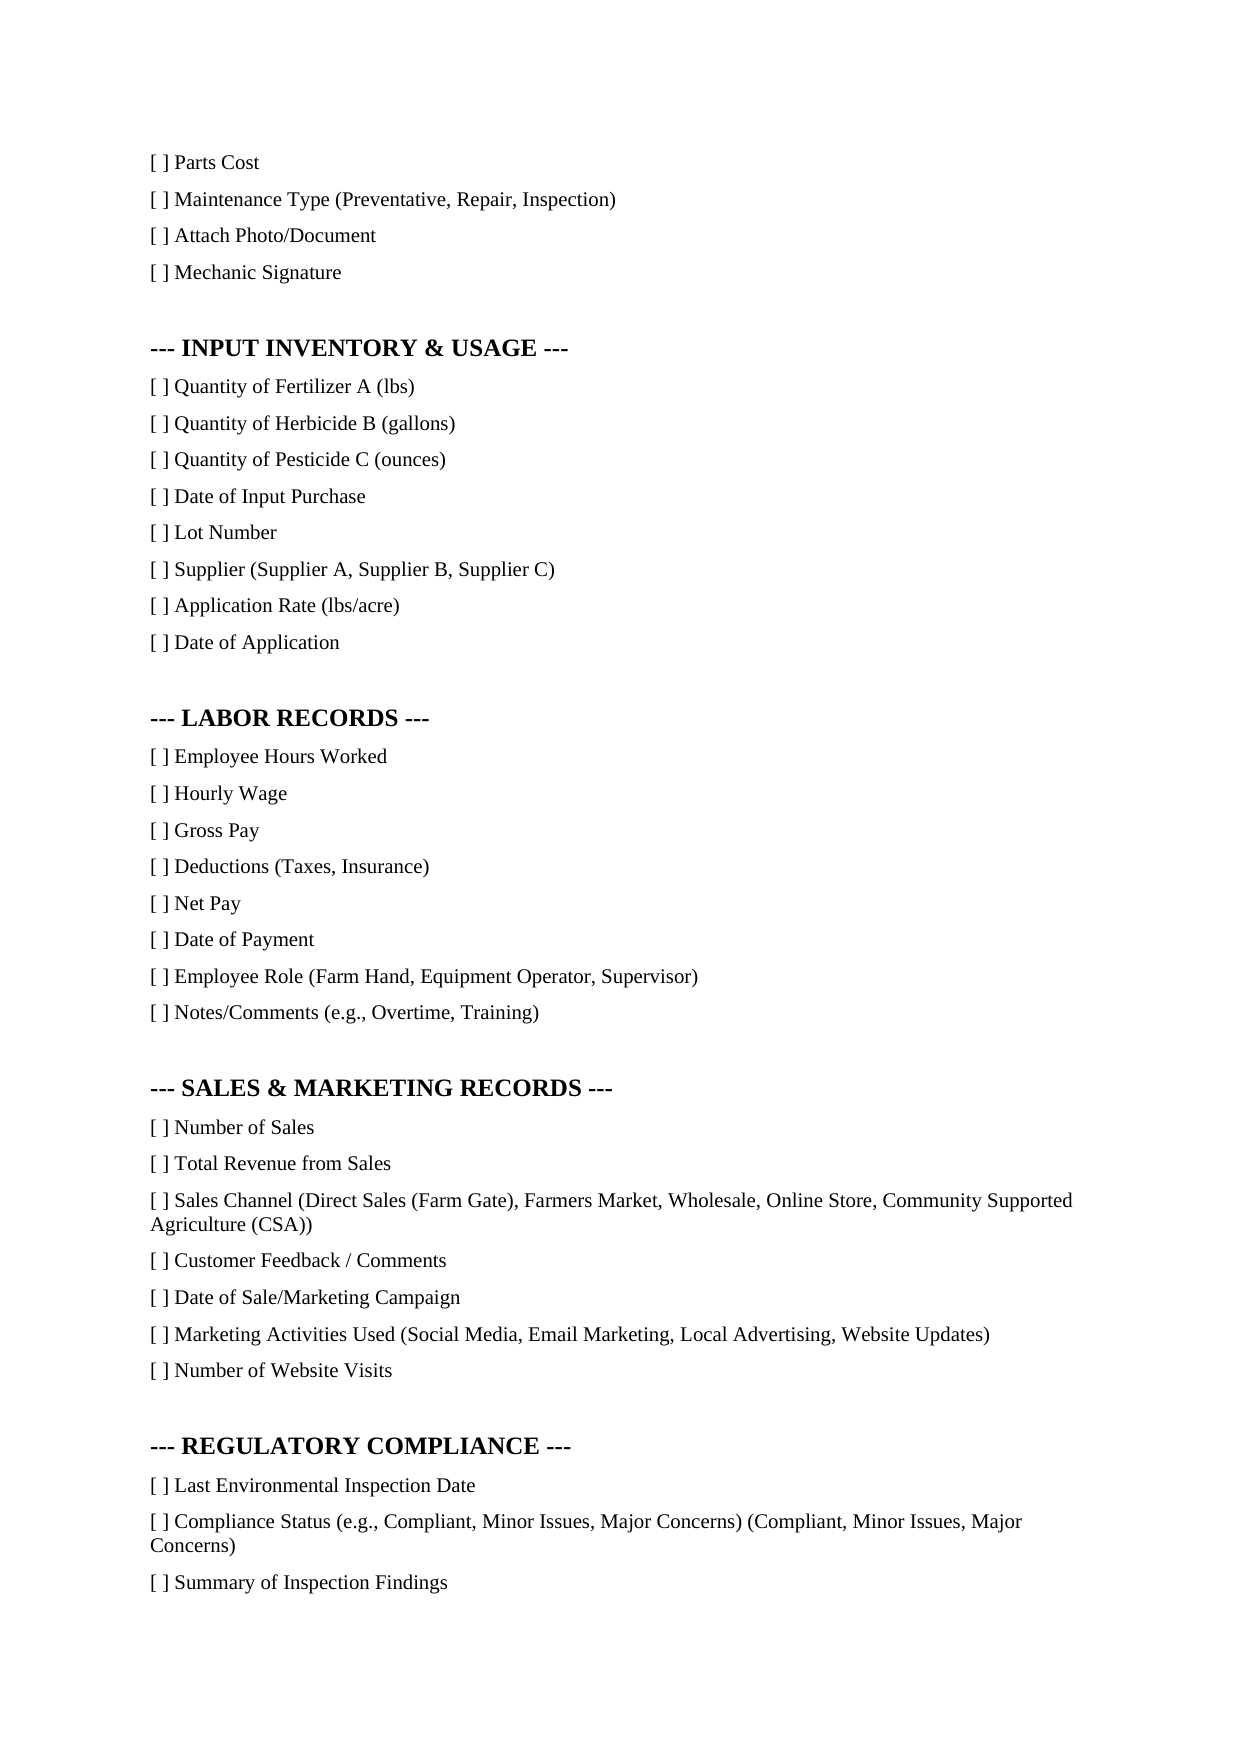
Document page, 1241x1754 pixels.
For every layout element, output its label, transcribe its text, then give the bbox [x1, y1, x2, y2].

text [ ] Date of Sale/Marketing Campaign [150, 1285, 1090, 1309]
text [ ] Gross Pay [150, 817, 1090, 842]
text --- LABOR RECORDS --- [150, 703, 1090, 732]
text [ ] Number of Website Visits [150, 1358, 1090, 1382]
text [ ] Number of Sales [150, 1115, 1090, 1139]
text [ ] Attach Photo/Document [150, 223, 1090, 247]
text [ ] Maintenance Type (Preventative, Repair, Inspection) [150, 187, 1090, 211]
text [ ] Deductions (Taxes, Insurance) [150, 854, 1090, 878]
text [ ] Lot Number [150, 520, 1090, 544]
text [ ] Quantity of Pesticide C (ounces) [150, 447, 1090, 471]
text [ ] Total Revenue from Sales [150, 1151, 1090, 1175]
text [ ] Last Environmental Inspection Date [150, 1472, 1090, 1497]
text [ ] Quantity of Herbicide B (gallons) [150, 411, 1090, 435]
text --- SALES & MARKETING RECORDS --- [150, 1073, 1090, 1102]
text --- INPUT INVENTORY & USAGE --- [150, 333, 1090, 362]
text [ ] Supplier (Supplier A, Supplier B, Supplier C) [150, 557, 1090, 581]
text [ ] Quantity of Fertilizer A (lbs) [150, 374, 1090, 398]
text [ ] Compliance Status (e.g., Compliant, Minor Issues, Major Concerns) (Compliant, Minor Issues, Major Concerns) [150, 1509, 1090, 1557]
text [ ] Net Pay [150, 891, 1090, 915]
text [ ] Date of Input Purchase [150, 484, 1090, 508]
text [ ] Parts Cost [150, 150, 1090, 174]
text [ ] Customer Feedback / Comments [150, 1248, 1090, 1272]
text [ ] Employee Role (Farm Hand, Equipment Operator, Supervisor) [150, 964, 1090, 988]
text [ ] Employee Hours Worked [150, 744, 1090, 768]
text [ ] Application Rate (lbs/acre) [150, 593, 1090, 617]
text [ ] Hourly Wage [150, 781, 1090, 805]
text --- REGULATORY COMPLIANCE --- [150, 1431, 1090, 1460]
text [ ] Date of Payment [150, 927, 1090, 951]
text [ ] Notes/Comments (e.g., Overtime, Training) [150, 1000, 1090, 1024]
text [ ] Summary of Inspection Findings [150, 1570, 1090, 1594]
text [ ] Mechanic Signature [150, 260, 1090, 284]
text [ ] Date of Application [150, 630, 1090, 654]
text [ ] Marketing Activities Used (Social Media, Email Marketing, Local Advertising, Website Updates) [150, 1322, 1090, 1346]
text [ ] Sales Channel (Direct Sales (Farm Gate), Farmers Market, Wholesale, Online Store, Community Supported Agriculture (CSA)) [150, 1188, 1090, 1236]
